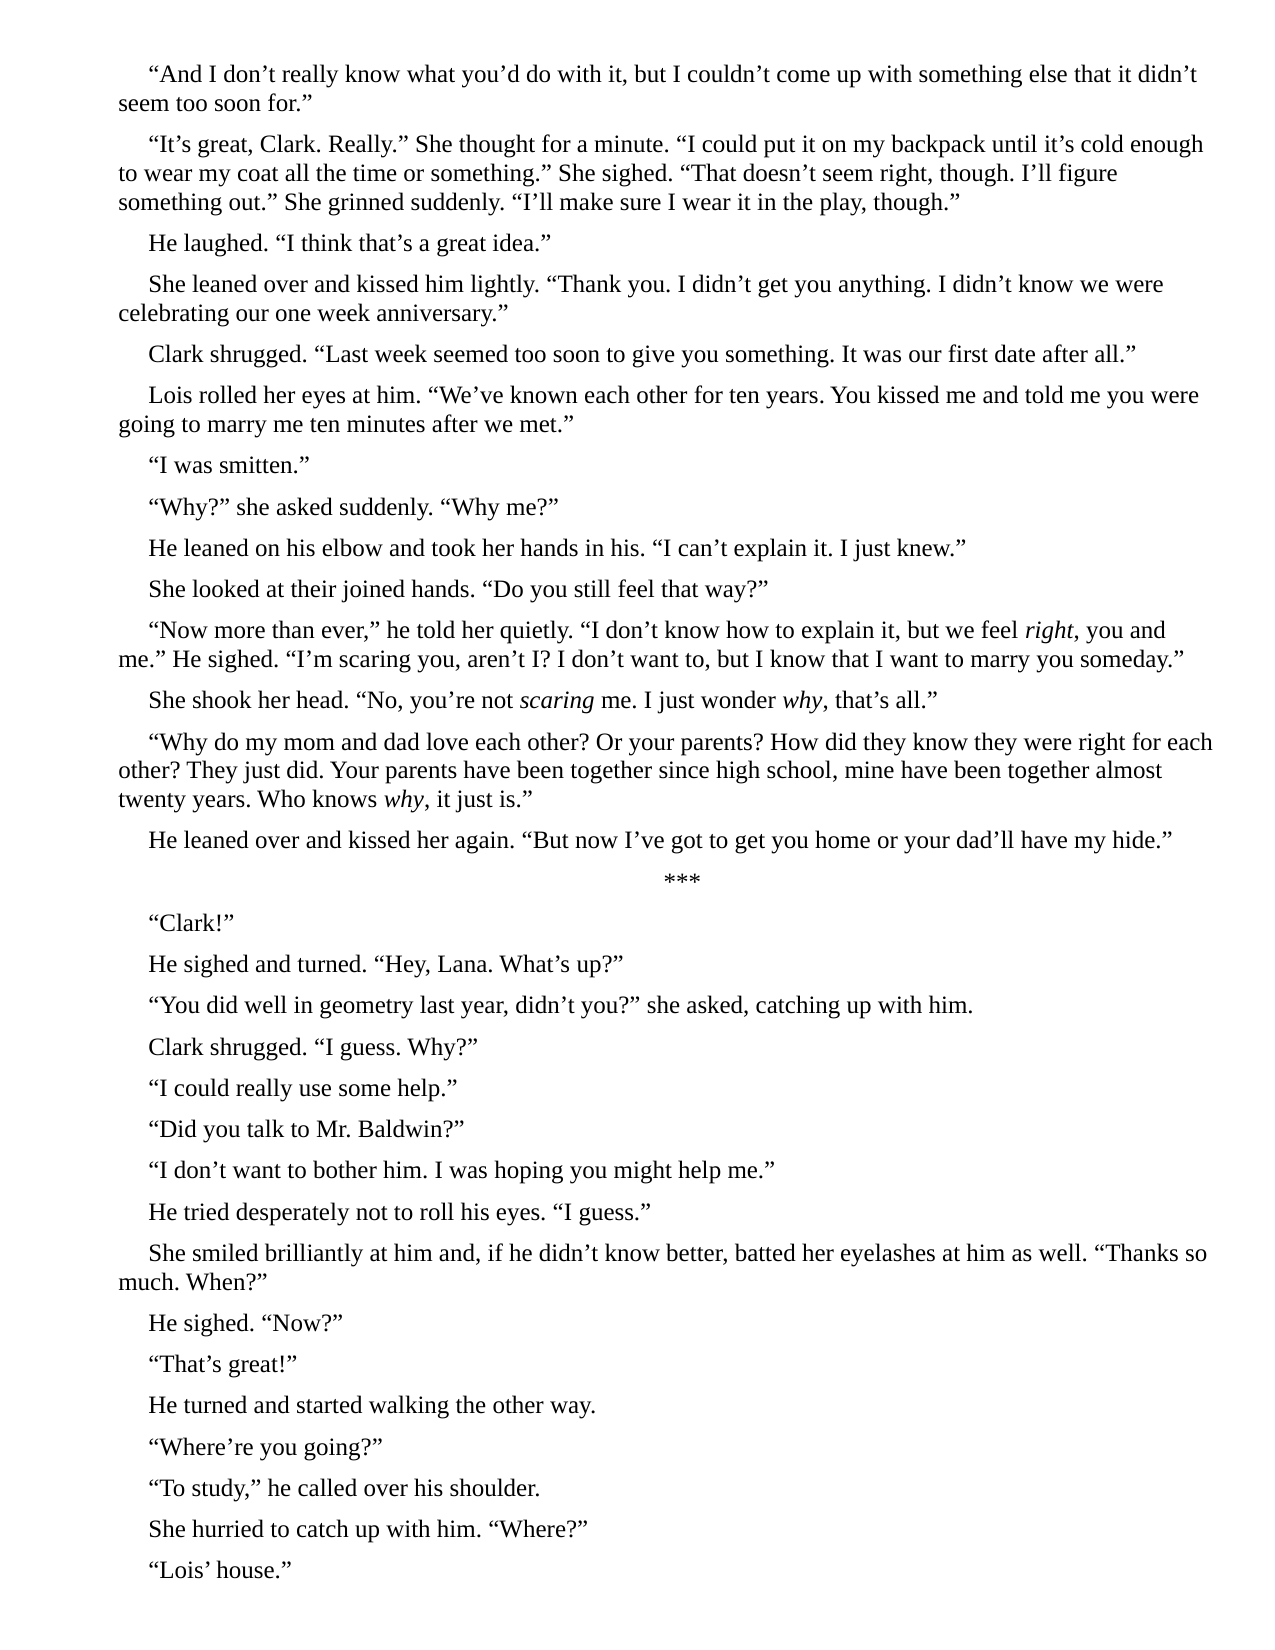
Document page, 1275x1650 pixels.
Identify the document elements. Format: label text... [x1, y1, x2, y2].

text She shook her head. “No, you’re not scaring me. I just wonder why, that’s all.” [118, 685, 1216, 714]
text “Lois’ house.” [118, 1555, 1216, 1584]
text He tried desperately not to roll his eyes. “I guess.” [118, 1197, 1216, 1225]
text “Now more than ever,” he told her quietly. “I don’t know how to explain it, but we feel right, you and me.” He sighed. “I’m scaring you, aren’t I? I don’t want to, but I know that I want to marry you someday.” [118, 615, 1216, 673]
text “Where’re you going?” [118, 1432, 1216, 1460]
text Clark shrugged. “I guess. Why?” [118, 1032, 1216, 1060]
text She hurried to catch up with him. “Where?” [118, 1514, 1216, 1543]
text “You did well in geometry last year, didn’t you?” she asked, catching up with him. [118, 990, 1216, 1019]
text She looked at their joined hands. “Do you still feel that way?” [118, 574, 1216, 603]
text *** [118, 867, 1216, 895]
text “It’s great, Clark. Really.” She thought for a minute. “I could put it on my backpack until it’s cold enough to wear my coat all the time or something.” She sighed. “That doesn’t seem right, though. I’ll figure something out.” She grinned suddenly. “I’ll make sure I wear it in the play, though.” [118, 129, 1216, 215]
text “To study,” he called over his shoulder. [118, 1473, 1216, 1502]
text She smiled brilliantly at him and, if he didn’t know better, batted her eyelashes at him as well. “Thanks so much. When?” [118, 1238, 1216, 1295]
text She leaned over and kissed him lightly. “Thank you. I didn’t get you anything. I didn’t know we were celebrating our one week anniversary.” [118, 269, 1216, 327]
text Lois rolled her eyes at him. “We’ve known each other for ten years. You kissed me and told me you were going to marry me ten minutes after we met.” [118, 380, 1216, 438]
text “I was smitten.” [118, 450, 1216, 479]
text He turned and started walking the other way. [118, 1390, 1216, 1419]
text “Clark!” [118, 908, 1216, 937]
text “And I don’t really know what you’d do with it, but I couldn’t come up with something else that it didn’t seem too soon for.” [118, 59, 1216, 117]
text He laughed. “I think that’s a great idea.” [118, 228, 1216, 257]
text “Did you talk to Mr. Baldwin?” [118, 1114, 1216, 1143]
text He sighed and turned. “Hey, Lana. What’s up?” [118, 949, 1216, 978]
text “That’s great!” [118, 1349, 1216, 1378]
text He leaned on his elbow and took her hands in his. “I can’t explain it. I just knew.” [118, 533, 1216, 562]
text “Why do my mom and dad love each other? Or your parents? How did they know they were right for each other? They just did. Your parents have been together since high school, mine have been together almost twenty years. Who knows why, it just is.” [118, 727, 1216, 813]
text “Why?” she asked suddenly. “Why me?” [118, 492, 1216, 520]
text “I could really use some help.” [118, 1073, 1216, 1102]
text “I don’t want to bother him. I was hoping you might help me.” [118, 1155, 1216, 1184]
text He leaned over and kissed her again. “But now I’ve got to get you home or your dad’ll have my hide.” [118, 825, 1216, 854]
text He sighed. “Now?” [118, 1308, 1216, 1337]
text Clark shrugged. “Last week seemed too soon to give you something. It was our first date after all.” [118, 339, 1216, 368]
